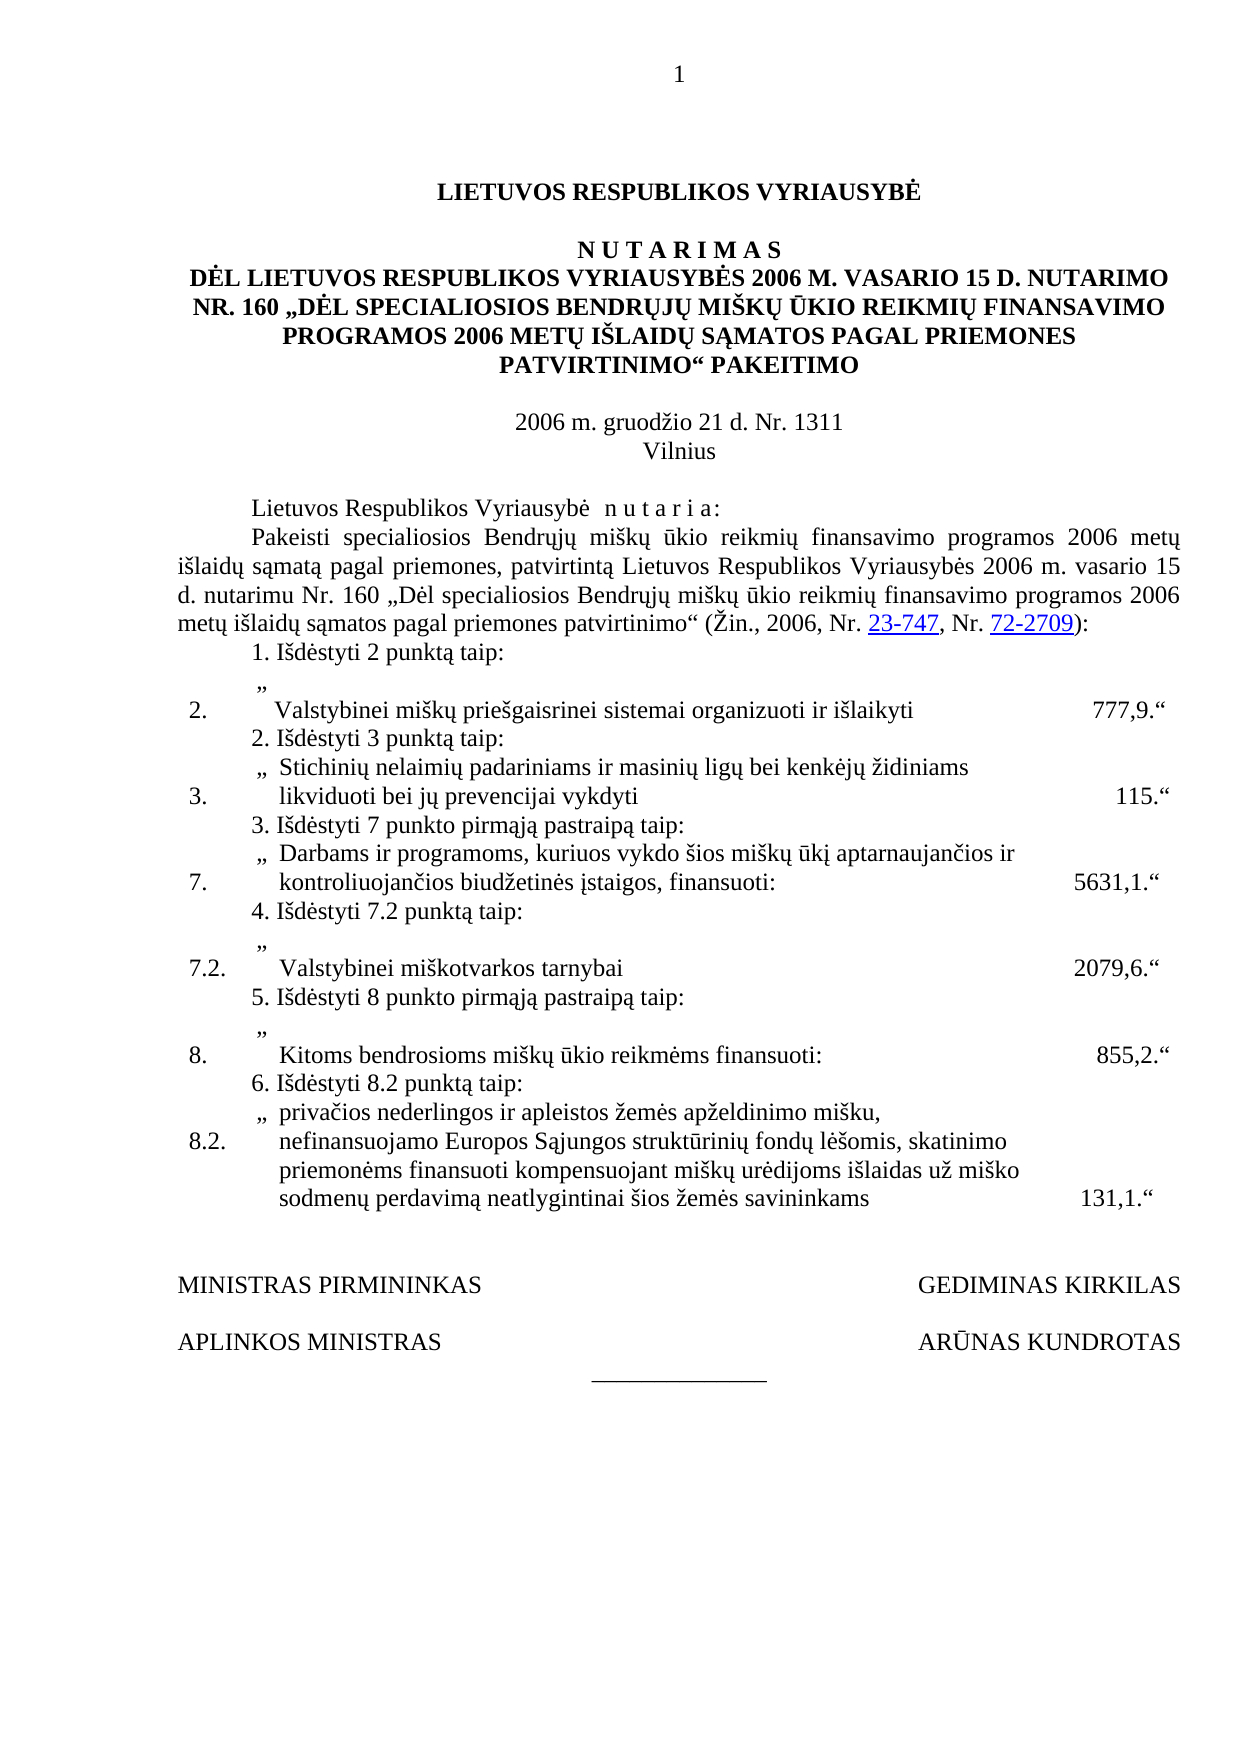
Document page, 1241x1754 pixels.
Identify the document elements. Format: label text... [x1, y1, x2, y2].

text DĖL LIETUVOS RESPUBLIKOS VYRIAUSYBĖS 2006 M. VASARIO 15 D. NUTARIMO NR. 160 „DĖL SPECIALIOSIOS BENDRŲJŲ MIŠKŲ ŪKIO REIKMIŲ FINANSAVIMO PROGRAMOS 2006 METŲ IŠLAIDŲ SĄMATOS PAGAL PRIEMONES PATVIRTINIMO“ PAKEITIMO [177, 263, 1181, 378]
table_header Valstybinei miškų priešgaisrinei sistemai organizuoti ir išlaikyti [268, 666, 1052, 723]
text Pakeisti specialiosios Bendrųjų miškų ūkio reikmių finansavimo programos 2006 metų išlaidų sąmatą pagal priemones, patvirtintą Lietuvos Respublikos Vyriausybės 2006 m. vasario 15 d. nutarimu Nr. 160 „Dėl specialiosios Bendrųjų miškų ūkio reikmių finansavimo programos 2006 metų išlaidų sąmatos pagal priemones patvirtinimo“ (Žin., 2006, Nr. 23-747, Nr. 72-2709): [177, 522, 1181, 637]
text MINISTRAS PIRMININKAS GEDIMINAS KIRKILAS [177, 1270, 1181, 1298]
text 2. Išdėstyti 3 punktą taip: [177, 723, 1181, 752]
table_header „3. [177, 752, 268, 810]
table_header „7. [177, 839, 268, 896]
text 1. Išdėstyti 2 punktą taip: [177, 637, 1181, 666]
table_header 2079,6.“ [1052, 925, 1181, 982]
table_header „8.2. [177, 1097, 268, 1212]
table_header „8. [177, 1011, 268, 1068]
table_header Stichinių nelaimių padariniams ir masinių ligų bei kenkėjų židiniams likviduoti bei jų prevencijai vykdyti [268, 752, 1052, 810]
table_header privačios nederlingos ir apleistos žemės apželdinimo mišku, nefinansuojamo Europos Sąjungos struktūrinių fondų lėšomis, skatinimo priemonėms finansuoti kompensuojant miškų urėdijoms išlaidas už miško sodmenų perdavimą neatlygintinai šios žemės savininkams [268, 1097, 1052, 1212]
table_header Darbams ir programoms, kuriuos vykdo šios miškų ūkį aptarnaujančios ir kontroliuojančios biudžetinės įstaigos, finansuoti: [268, 839, 1052, 896]
text 5. Išdėstyti 8 punkto pirmąją pastraipą taip: [177, 982, 1181, 1011]
text LIETUVOS RESPUBLIKOS VYRIAUSYBĖ [177, 177, 1181, 206]
table_header „2. [177, 666, 268, 723]
table_header 115.“ [1052, 752, 1181, 810]
text N U T A R I M A S [177, 235, 1181, 263]
table_header 131,1.“ [1052, 1097, 1181, 1212]
text 4. Išdėstyti 7.2 punktą taip: [177, 896, 1181, 925]
text APLINKOS MINISTRAS ARŪNAS KUNDROTAS [177, 1327, 1181, 1356]
text 3. Išdėstyti 7 punkto pirmąją pastraipą taip: [177, 810, 1181, 838]
text 6. Išdėstyti 8.2 punktą taip: [177, 1068, 1181, 1097]
table_header „7.2. [177, 925, 268, 982]
text Lietuvos Respublikos Vyriausybė nutaria: [177, 493, 1181, 522]
text 2006 m. gruodžio 21 d. Nr. 1311 [177, 407, 1181, 436]
table_header 855,2.“ [1052, 1011, 1181, 1068]
table_header 5631,1.“ [1052, 839, 1181, 896]
table_header Valstybinei miškotvarkos tarnybai [268, 925, 1052, 982]
text ______________ [177, 1356, 1181, 1385]
text Vilnius [177, 436, 1181, 465]
table_header 777,9.“ [1052, 666, 1181, 723]
table_header Kitoms bendrosioms miškų ūkio reikmėms finansuoti: [268, 1011, 1052, 1068]
